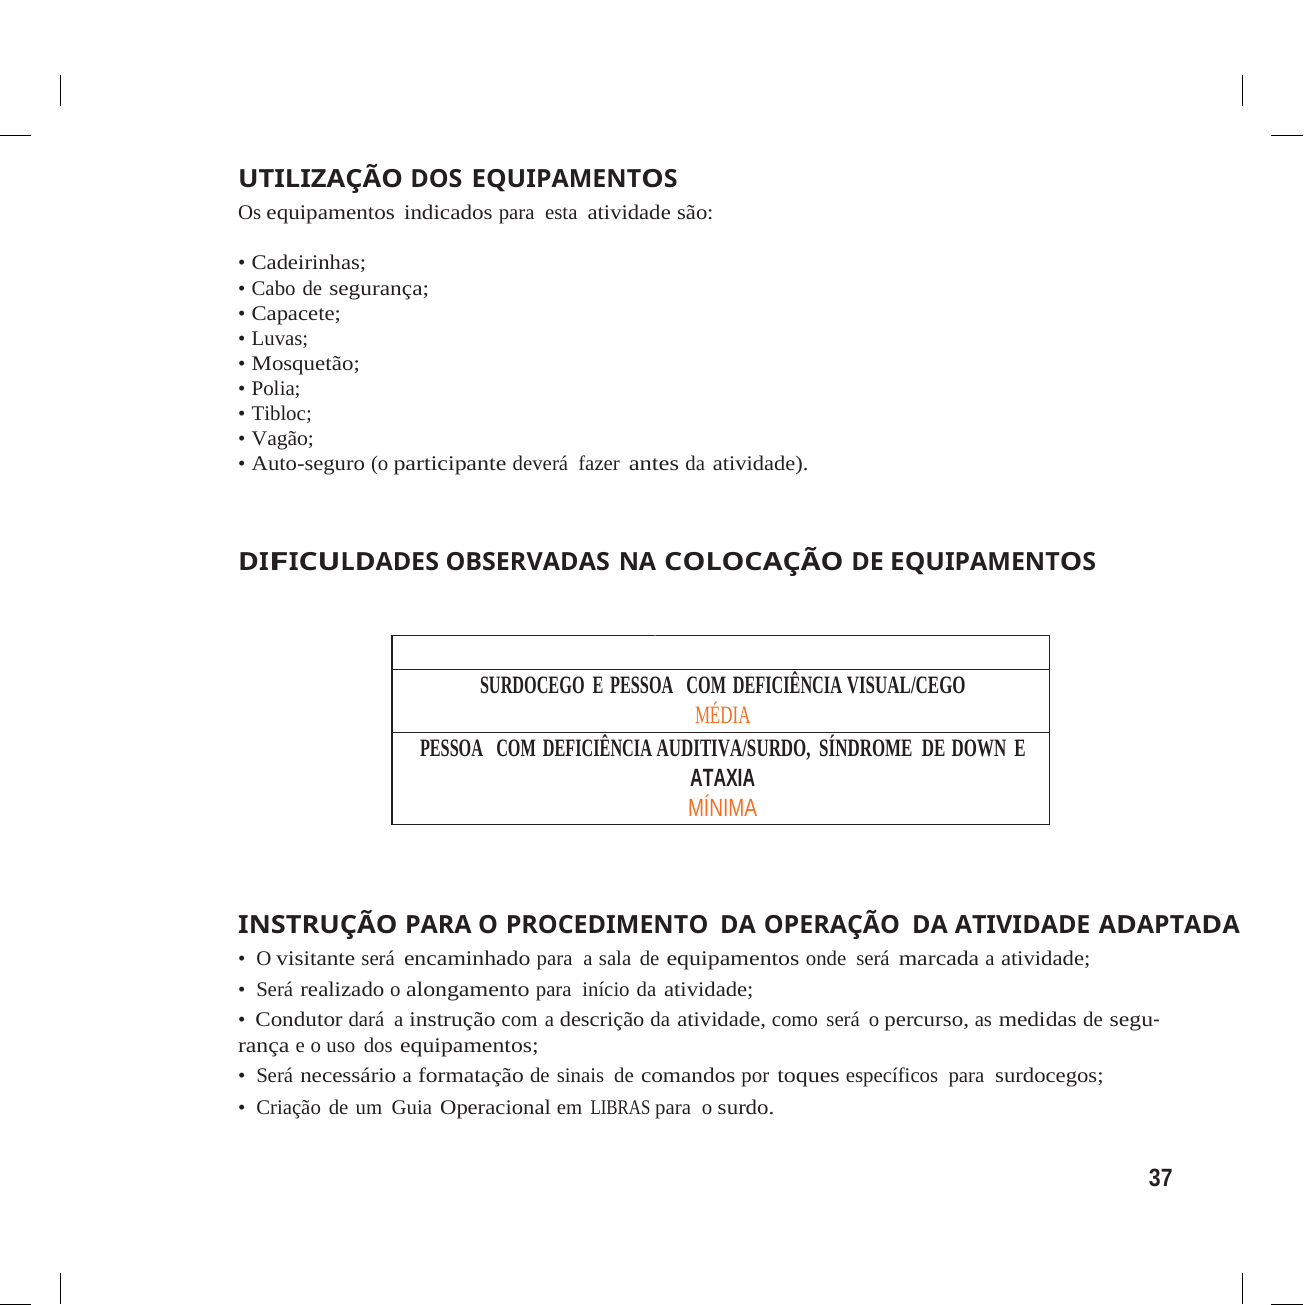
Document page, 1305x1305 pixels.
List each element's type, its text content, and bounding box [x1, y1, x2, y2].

text • O visitante será encaminhado para a sala de equipamentos onde será marcada a atividade; [238, 946, 1304, 969]
text PESSOA COM DEFICIÊNCIA AUDITIVA/SURDO, SÍNDROME DE DOWN E [411, 733, 1034, 762]
text DEFICIÊNCIA X DIFICULDADE [582, 636, 863, 667]
text • Tibloc; [238, 401, 1304, 425]
text ATAXIA [684, 763, 761, 792]
text • Será necessário a formatação de sinais de comandos por toques específicos para surdocegos; [238, 1063, 1304, 1087]
text UTILIZAÇÃO DOS EQUIPAMENTOS [238, 161, 1304, 195]
text rança e o uso dos equipamentos; [238, 1032, 1304, 1057]
text Os equipamentos indicados para esta atividade são: [238, 200, 1304, 224]
text • Cadeirinhas; [238, 250, 1304, 274]
text • Será realizado o alongamento para início da atividade; [238, 976, 1304, 1001]
text • Luvas; [238, 326, 1304, 350]
text • Capacete; [238, 301, 1304, 324]
text 37 [0, 1163, 1172, 1192]
text MÉDIA [689, 700, 756, 729]
text SURDOCEGO E PESSOA COM DEFICIÊNCIA VISUAL/CEGO [472, 670, 973, 699]
text DIFICULDADES OBSERVADAS NA COLOCAÇÃO DE EQUIPAMENTOS [238, 548, 1304, 576]
text • Cabo de segurança; [238, 275, 1304, 299]
text MÍNIMA [682, 793, 763, 822]
text • Mosquetão; [238, 351, 1304, 375]
text • Vagão; [238, 426, 1304, 450]
text • Polia; [238, 376, 1304, 400]
text • Auto-seguro (o participante deverá fazer antes da atividade). [238, 451, 1304, 475]
text • Condutor dará a instrução com a descrição da atividade, como será o percurso, as medidas de segu- [238, 1007, 1304, 1031]
text INSTRUÇÃO PARA O PROCEDIMENTO DA OPERAÇÃO DA ATIVIDADE ADAPTADA [238, 906, 1304, 940]
text • Criação de um Guia Operacional em LIBRAS para o surdo. [238, 1094, 1304, 1118]
